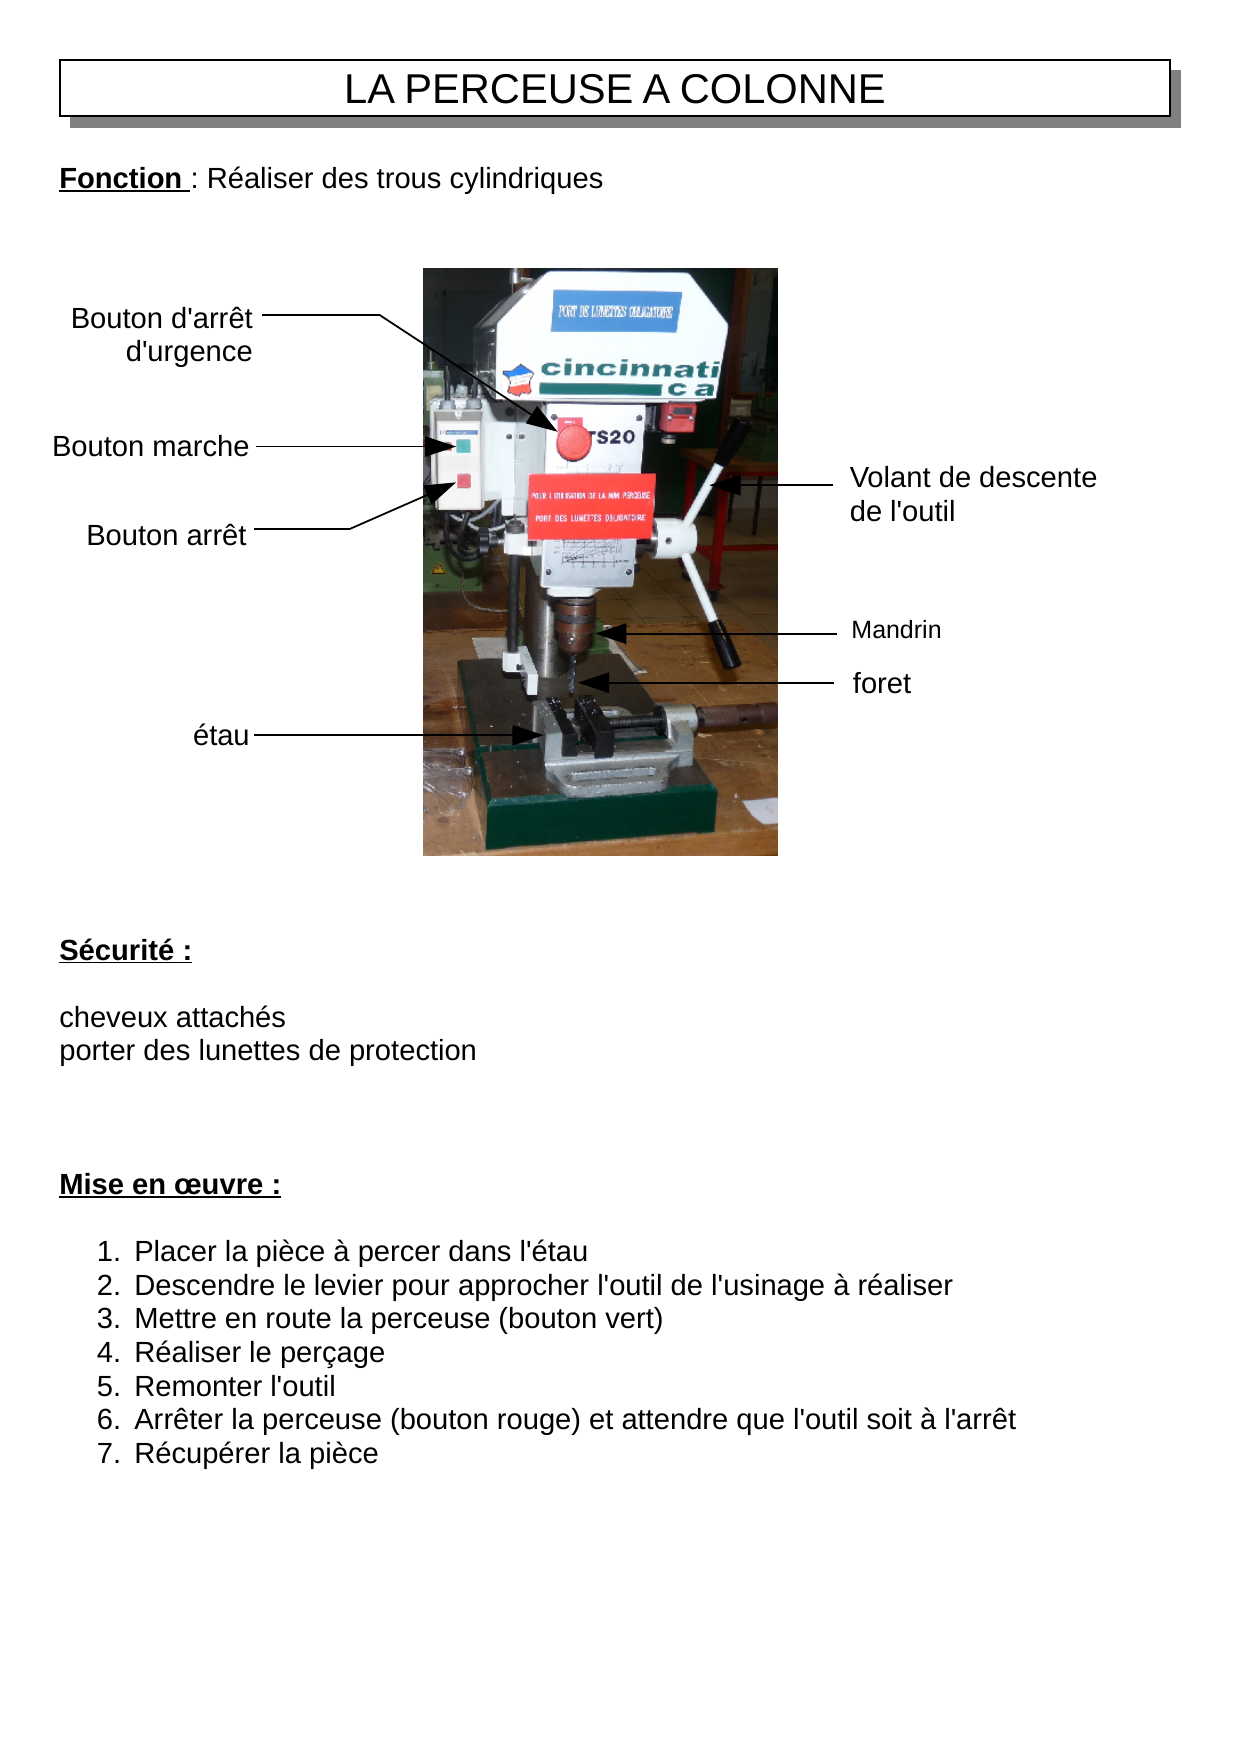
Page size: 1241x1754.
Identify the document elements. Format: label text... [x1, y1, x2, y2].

list Mettre en route la perceuse (bouton vert) [97, 1302, 1181, 1335]
list Descendre le levier pour approcher l'outil de l'usinage à réaliser [97, 1268, 1181, 1302]
picture [423, 268, 778, 856]
text LA PERCEUSE A COLONNE [61, 61, 1169, 115]
list Réaliser le perçage [97, 1335, 1181, 1369]
text cheveux attachés [59, 1000, 1181, 1033]
text Fonction : Réaliser des trous cylindriques [59, 161, 1181, 195]
list Remonter l'outil [97, 1369, 1181, 1402]
text Sécurité : [59, 933, 1181, 966]
text porter des lunettes de protection [59, 1033, 1181, 1067]
list Récupérer la pièce [97, 1436, 1181, 1469]
list Placer la pièce à percer dans l'étau [97, 1234, 1181, 1268]
list Arrêter la perceuse (bouton rouge) et attendre que l'outil soit à l'arrêt [97, 1402, 1181, 1436]
text Mise en œuvre : [59, 1167, 1181, 1201]
